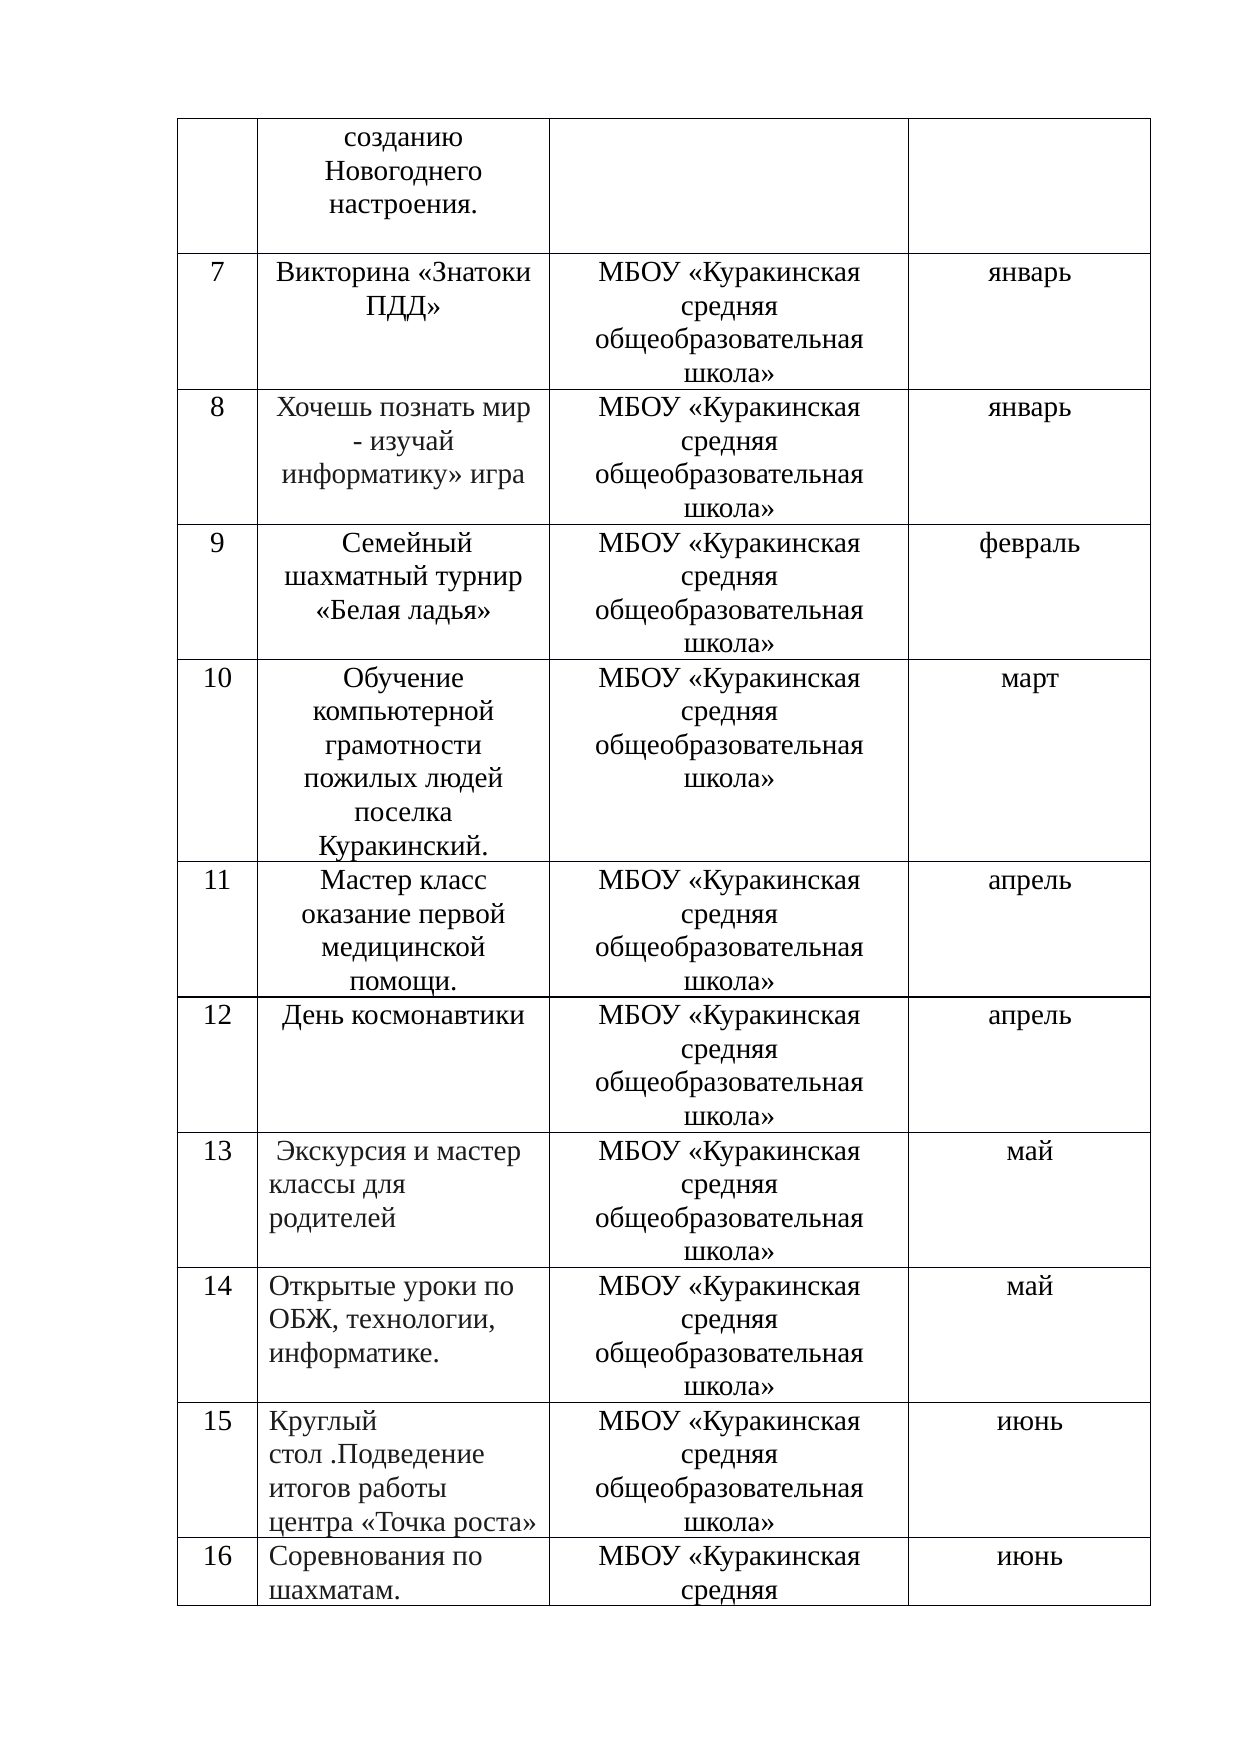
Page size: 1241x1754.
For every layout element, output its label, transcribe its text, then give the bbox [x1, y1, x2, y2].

table_cell День космонавтики [258, 998, 549, 1132]
table_cell май [909, 1268, 1150, 1402]
table_cell Викторина «Знатоки ПДД» [258, 254, 549, 388]
table_cell 9 [178, 525, 257, 659]
table_cell Семейный шахматный турнир «Белая ладья» [258, 525, 549, 659]
table_cell МБОУ «Куракинская средняя общеобразовательная школа» [550, 254, 908, 388]
table_cell Соревнования по шахматам. [258, 1538, 549, 1605]
table_cell май [909, 1133, 1150, 1267]
table_cell апрель [909, 862, 1150, 996]
table_cell февраль [909, 525, 1150, 659]
table_cell 8 [178, 390, 257, 524]
table_cell 16 [178, 1538, 257, 1605]
table_cell апрель [909, 998, 1150, 1132]
table_cell Мастер класс оказание первой медицинской помощи. [258, 862, 549, 996]
table_cell июнь [909, 1403, 1150, 1537]
table_cell Экскурсия и мастер классы для родителей [258, 1133, 549, 1267]
table_cell [550, 119, 908, 253]
table_cell МБОУ «Куракинская средняя общеобразовательная школа» [550, 1133, 908, 1267]
table_cell МБОУ «Куракинская средняя общеобразовательная школа» [550, 862, 908, 996]
table_cell июнь [909, 1538, 1150, 1605]
table_cell МБОУ «Куракинская средняя общеобразовательная школа» [550, 998, 908, 1132]
table_cell МБОУ «Куракинская средняя общеобразовательная школа» [550, 1268, 908, 1402]
table_cell Открытые уроки по ОБЖ, технологии, информатике. [258, 1268, 549, 1402]
table_cell 10 [178, 660, 257, 861]
table_cell 12 [178, 998, 257, 1132]
table_cell 15 [178, 1403, 257, 1537]
table_cell Хочешь познать мир - изучай информатику» игра [258, 390, 549, 524]
table_cell январь [909, 390, 1150, 524]
table_cell 11 [178, 862, 257, 996]
table_cell Круглый стол .Подведение итогов работы центра «Точка роста» [258, 1403, 549, 1537]
table_cell МБОУ «Куракинская средняя общеобразовательная школа» [550, 390, 908, 524]
table_cell созданию Новогоднего настроения. [258, 119, 549, 253]
table_cell МБОУ «Куракинская средняя [550, 1538, 908, 1605]
table_cell март [909, 660, 1150, 861]
table_cell МБОУ «Куракинская средняя общеобразовательная школа» [550, 660, 908, 861]
table_cell январь [909, 254, 1150, 388]
table_cell 7 [178, 254, 257, 388]
table_cell МБОУ «Куракинская средняя общеобразовательная школа» [550, 1403, 908, 1537]
table_cell [909, 119, 1150, 253]
table_cell [178, 119, 257, 253]
table_cell Обучение компьютерной грамотности пожилых людей поселка Куракинский. [258, 660, 549, 861]
table_cell 14 [178, 1268, 257, 1402]
table_cell 13 [178, 1133, 257, 1267]
table_cell МБОУ «Куракинская средняя общеобразовательная школа» [550, 525, 908, 659]
